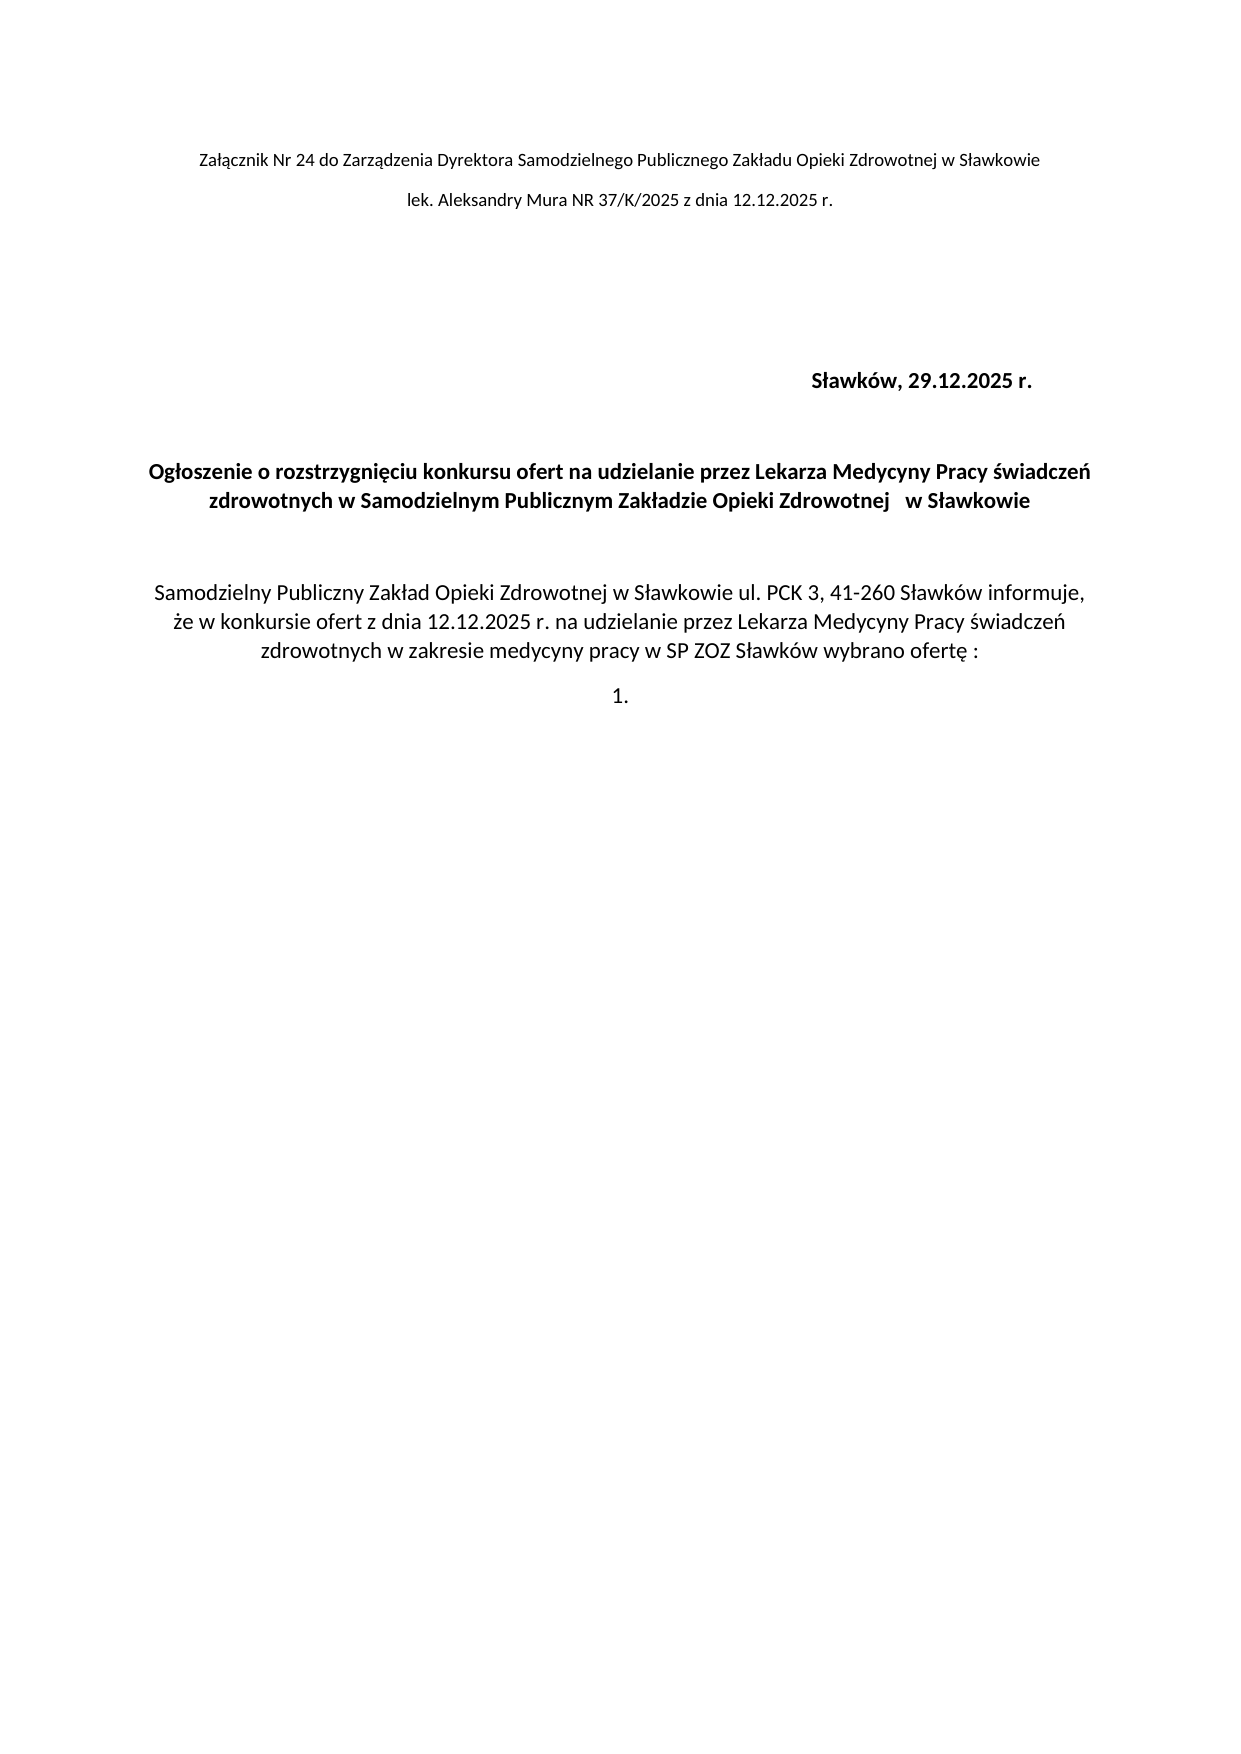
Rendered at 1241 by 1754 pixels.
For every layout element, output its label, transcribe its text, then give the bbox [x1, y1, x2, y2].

text Sławków, 29.12.2025 r. [811, 366, 1092, 394]
text Ogłoszenie o rozstrzygnięciu konkursu ofert na udzielanie przez Lekarza Medycyny Pracy świadczeń zdrowotnych w Samodzielnym Publicznym Zakładzie Opieki Zdrowotnej w Sławkowie [148, 457, 1092, 514]
text lek. Aleksandry Mura NR 37/K/2025 z dnia 12.12.2025 r. [148, 188, 1092, 211]
text Załącznik Nr 24 do Zarządzenia Dyrektora Samodzielnego Publicznego Zakładu Opieki Zdrowotnej w Sławkowie [148, 148, 1092, 171]
text Samodzielny Publiczny Zakład Opieki Zdrowotnej w Sławkowie ul. PCK 3, 41-260 Sławków informuje, że w konkursie ofert z dnia 12.12.2025 r. na udzielanie przez Lekarza Medycyny Pracy świadczeń zdrowotnych w zakresie medycyny pracy w SP ZOZ Sławków wybrano ofertę : [148, 578, 1092, 664]
text 1. [148, 682, 1092, 709]
